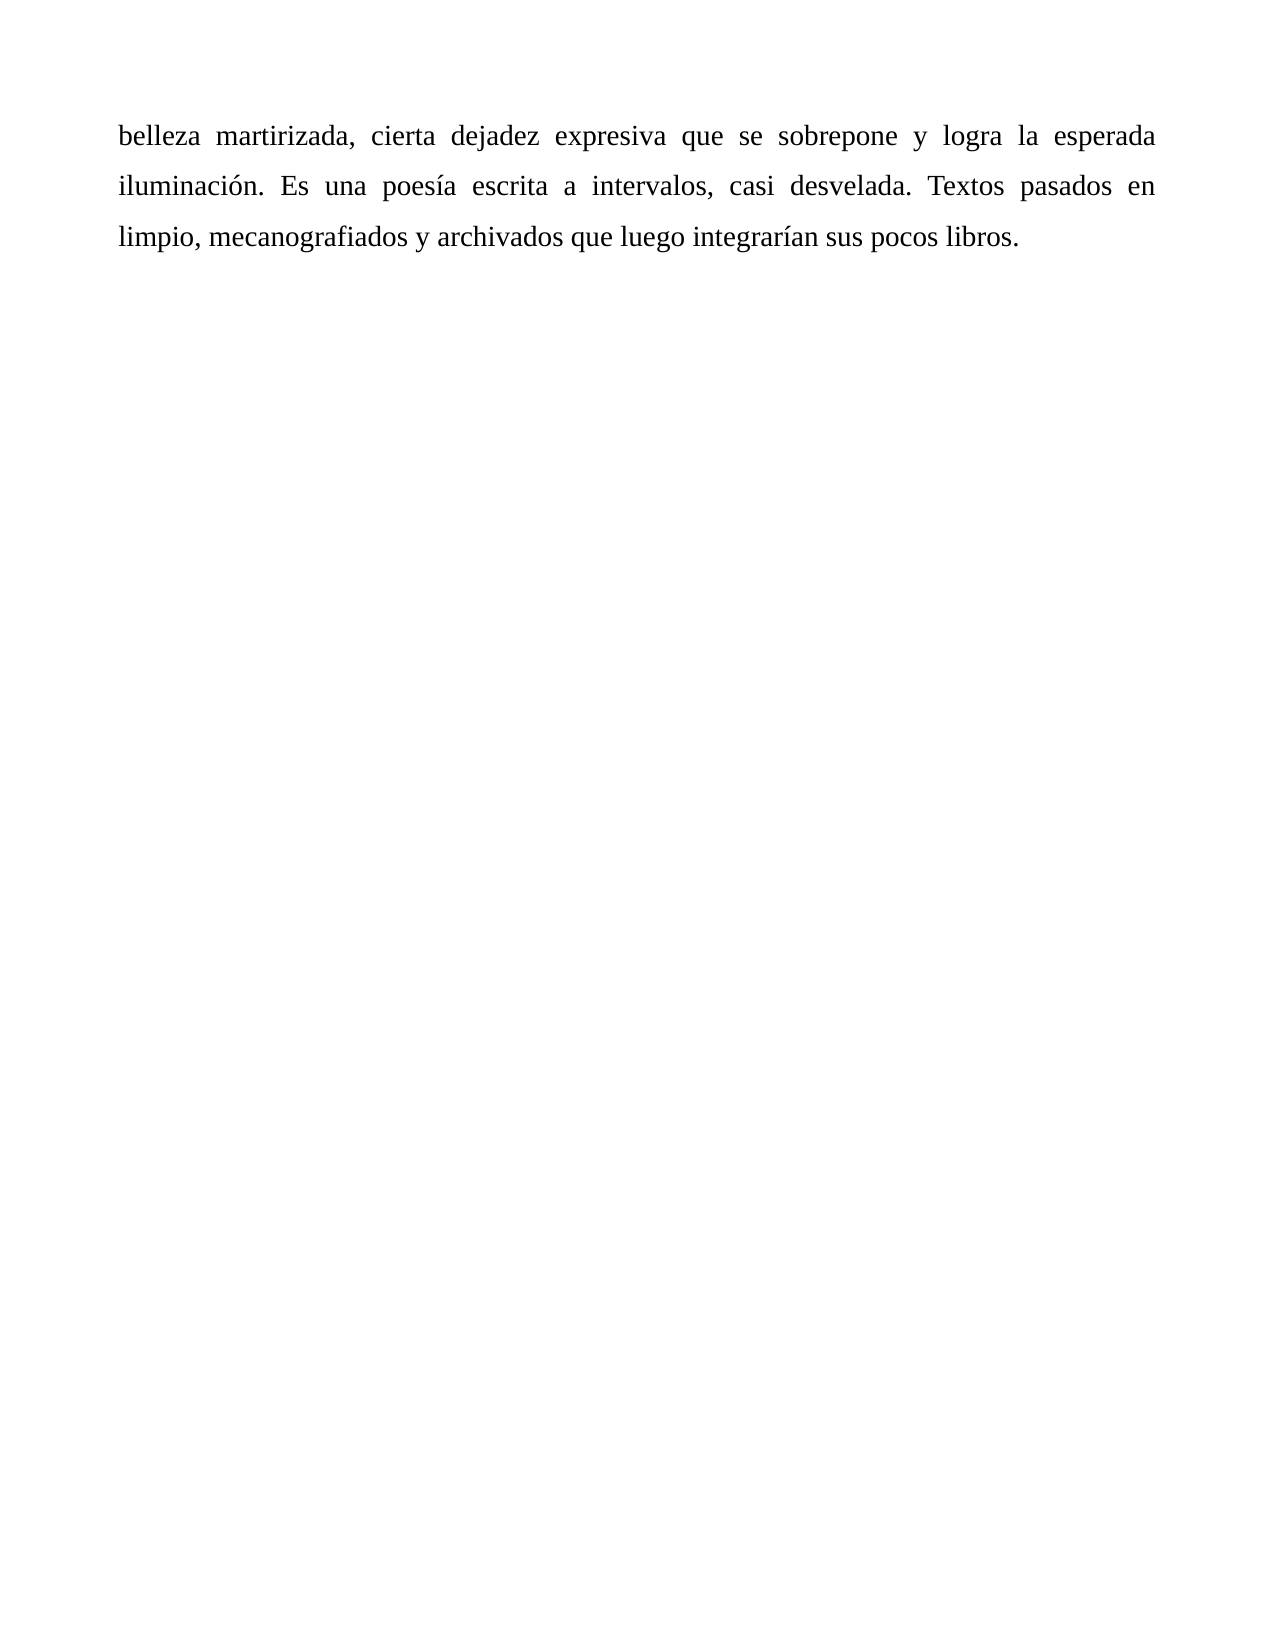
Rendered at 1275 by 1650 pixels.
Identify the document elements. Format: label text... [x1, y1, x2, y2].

text belleza martirizada, cierta dejadez expresiva que se sobrepone y logra la esperada iluminación. Es una poesía escrita a intervalos, casi desvelada. Textos pasados en limpio, mecanografiados y archivados que luego integrarían sus pocos libros. [118, 118, 1157, 252]
